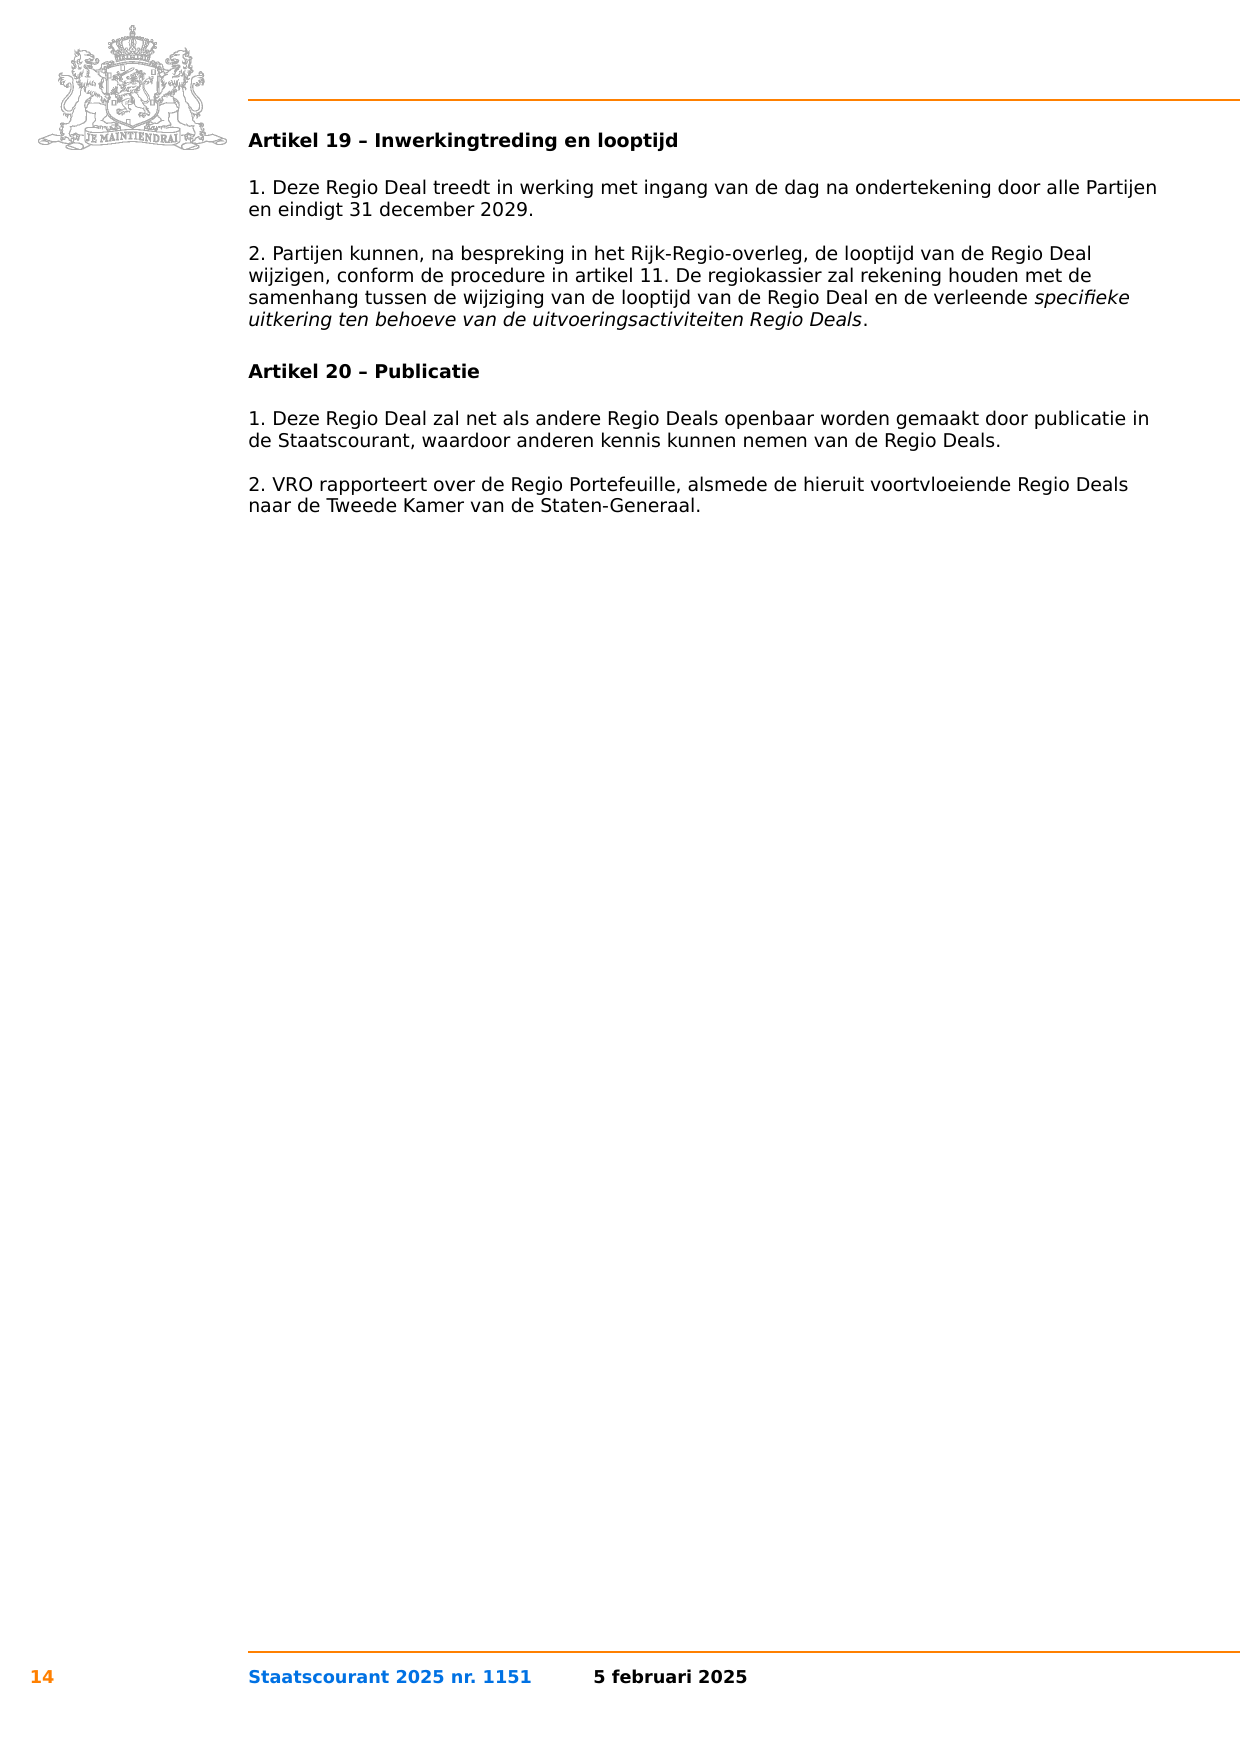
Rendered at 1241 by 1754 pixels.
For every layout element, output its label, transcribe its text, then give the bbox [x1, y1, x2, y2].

text 2. Partijen kunnen, na bespreking in het Rijk-Regio-overleg, de looptijd van de Regio Deal wijzigen, conform de procedure in artikel 11. De regiokassier zal rekening houden met de samenhang tussen de wijziging van de looptijd van de Regio Deal en de verleende specifieke uitkering ten behoeve van de uitvoeringsactiviteiten Regio Deals. [248, 243, 1163, 331]
text 1. Deze Regio Deal treedt in werking met ingang van de dag na ondertekening door alle Partijen en eindigt 31 december 2029. [248, 177, 1163, 221]
subtitle Artikel 20 – Publicatie [248, 361, 1163, 383]
subtitle Artikel 19 – Inwerkingtreding en looptijd [248, 130, 1163, 152]
text 2. VRO rapporteert over de Regio Portefeuille, alsmede de hieruit voortvloeiende Regio Deals naar de Tweede Kamer van de Staten-Generaal. [248, 473, 1163, 517]
picture [38, 25, 227, 150]
text 1. Deze Regio Deal zal net als andere Regio Deals openbaar worden gemaakt door publicatie in de Staatscourant, waardoor anderen kennis kunnen nemen van de Regio Deals. [248, 408, 1163, 452]
